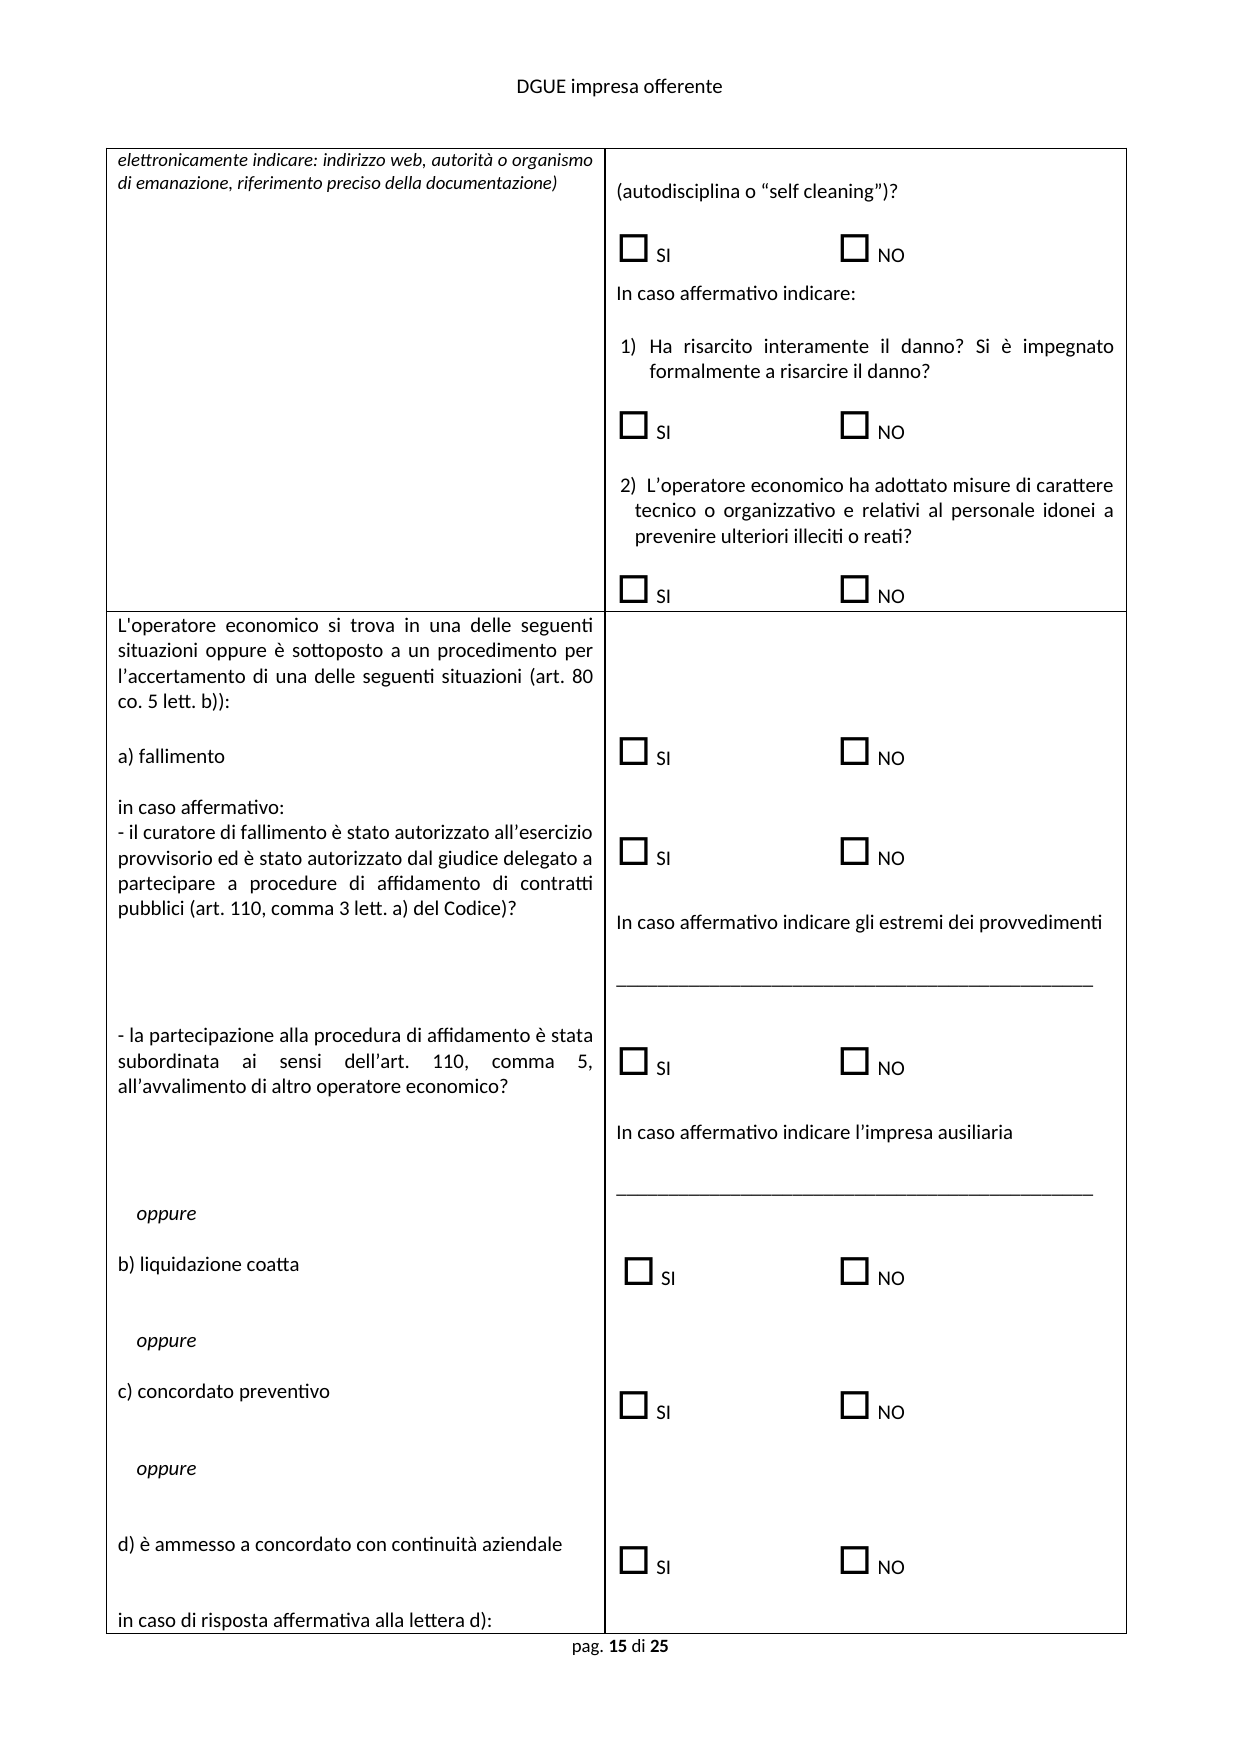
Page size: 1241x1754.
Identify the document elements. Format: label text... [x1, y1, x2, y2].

table_cell L'operatore economico si trova in una delle seguenti situazioni oppure è sottoposto a un procedimento per l’accertamento di una delle seguenti situazioni (art. 80 co. 5 lett. b)): a) fallimento in caso affermativo: - il curatore di fallimento è stato autorizzato all’esercizio provvisorio ed è stato autorizzato dal giudice delegato a partecipare a procedure di affidamento di contratti pubblici (art. 110, comma 3 lett. a) del Codice)? - la partecipazione alla procedura di affidamento è stata subordinata ai sensi dell’art. 110, comma 5, all’avvalimento di altro operatore economico? oppure b) liquidazione coatta oppure c) concordato preventivo oppure d) è ammesso a concordato con continuità aziendale in caso di risposta affermativa alla lettera d): [107, 612, 604, 1633]
table_cell □ SI □ NO □ SI □ NO In caso affermativo indicare gli estremi dei provvedimenti ______________________________________________ □ SI □ NO In caso affermativo indicare l’impresa ausiliaria ______________________________________________ □ SI □ NO □ SI □ NO □ SI □ NO [606, 612, 1126, 1633]
table_cell elettronicamente indicare: indirizzo web, autorità o organismo di emanazione, riferimento preciso della documentazione) [107, 149, 604, 611]
table_cell (autodisciplina o “self cleaning”)? □ SI □ NO In caso affermativo indicare: Ha risarcito interamente il danno? Si è impegnato formalmente a risarcire il danno? □ SI □ NO 2) L’operatore economico ha adottato misure di carattere tecnico o organizzativo e relativi al personale idonei a prevenire ulteriori illeciti o reati? □ SI □ NO [606, 149, 1126, 611]
